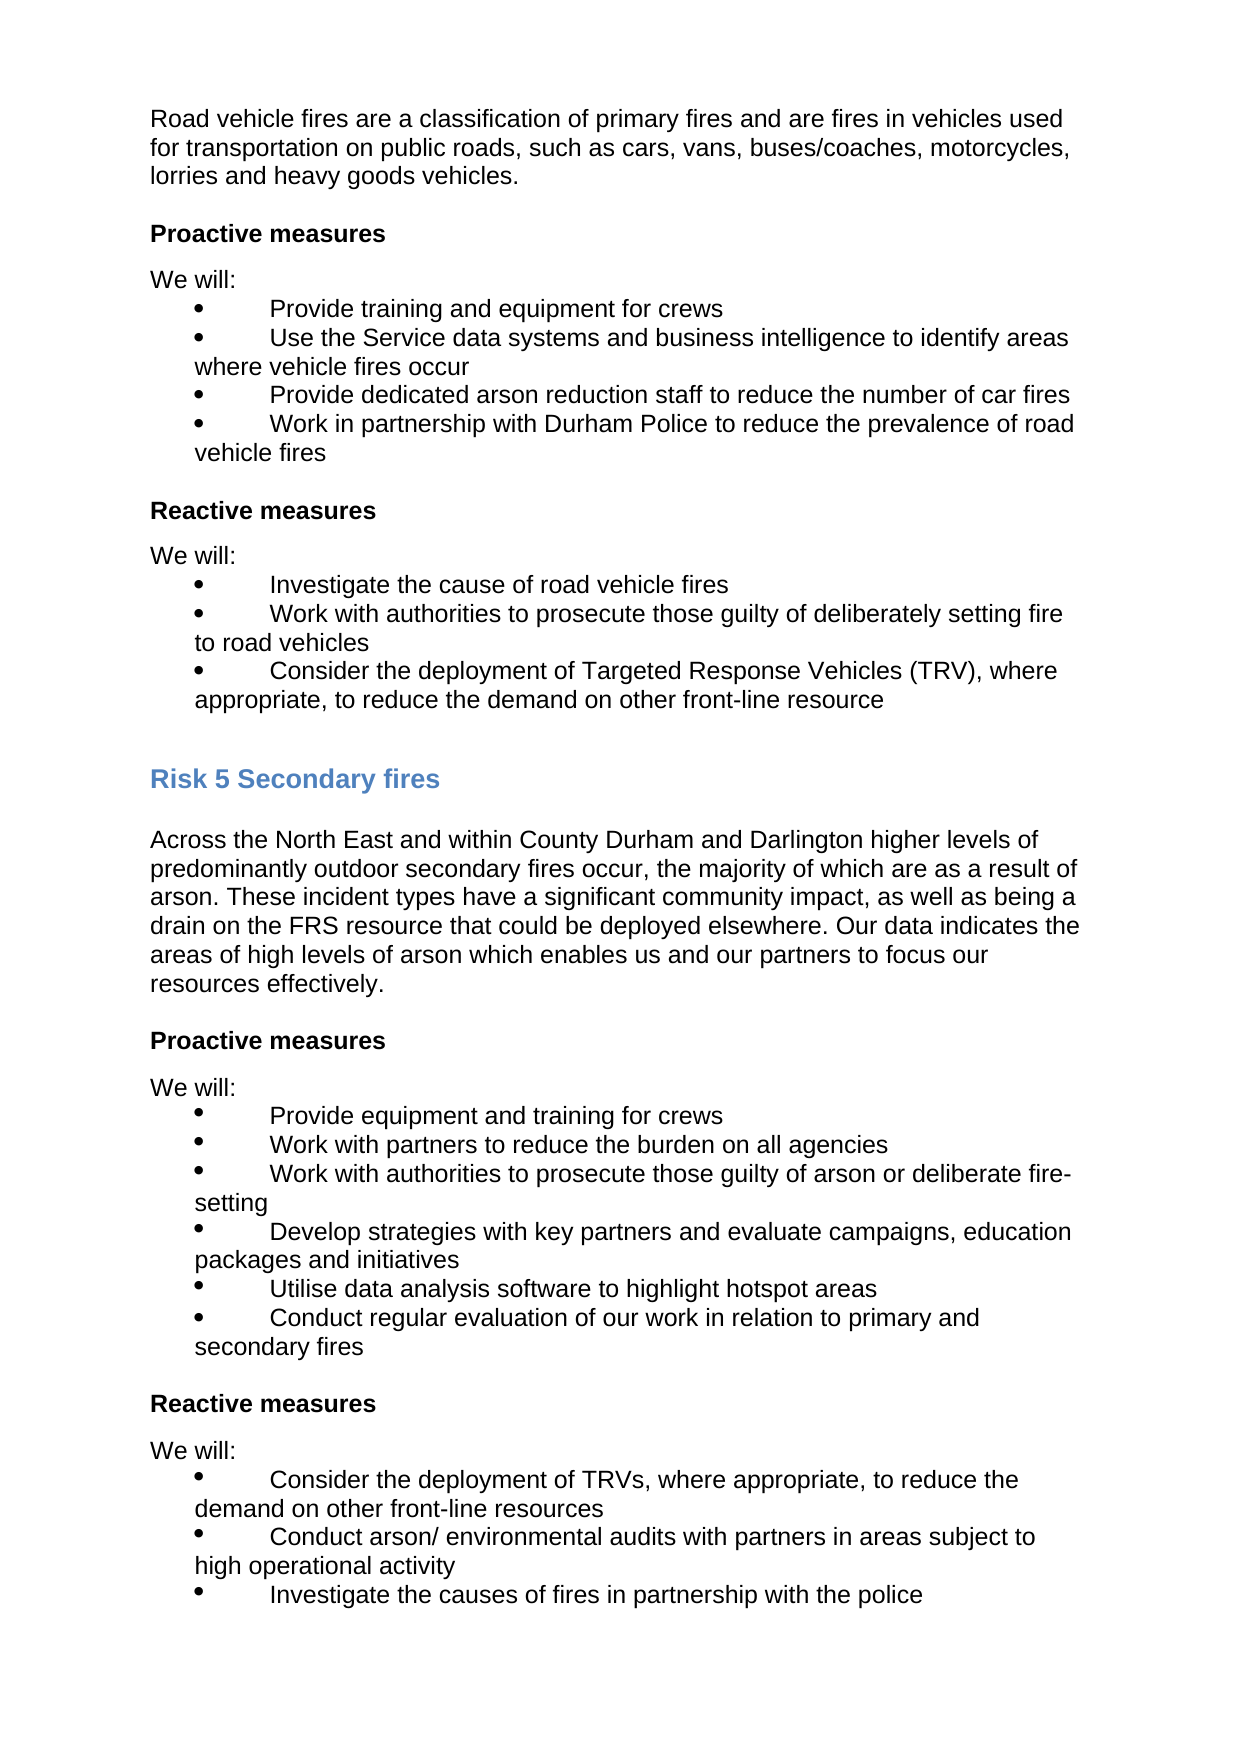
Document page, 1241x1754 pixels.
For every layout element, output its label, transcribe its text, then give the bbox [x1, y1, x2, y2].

list Use the Service data systems and business intelligence to identify areas where vehicle fires occur [194, 323, 1090, 381]
text We will: [150, 1436, 1090, 1465]
list Provide training and equipment for crews [194, 294, 1090, 323]
list Provide dedicated arson reduction staff to reduce the number of car fires [194, 381, 1090, 409]
list Work with partners to reduce the burden on all agencies [194, 1130, 1090, 1159]
list Conduct arson/ environmental audits with partners in areas subject to high operational activity [194, 1522, 1090, 1580]
subtitle Risk 5 Secondary fires [150, 763, 1090, 795]
list Investigate the causes of fires in partnership with the police [194, 1580, 1090, 1609]
text We will: [150, 1073, 1090, 1101]
list Consider the deployment of Targeted Response Vehicles (TRV), where appropriate, to reduce the demand on other front-line resource [194, 656, 1090, 714]
text We will: [150, 265, 1090, 294]
list Provide equipment and training for crews [194, 1101, 1090, 1130]
list Develop strategies with key partners and evaluate campaigns, education packages and initiatives [194, 1217, 1090, 1274]
list Work in partnership with Durham Police to reduce the prevalence of road vehicle fires [194, 409, 1090, 467]
list Investigate the cause of road vehicle fires [194, 570, 1090, 599]
text Proactive measures [150, 219, 1090, 247]
text Reactive measures [150, 496, 1090, 524]
text We will: [150, 541, 1090, 570]
list Utilise data analysis software to highlight hotspot areas [194, 1274, 1090, 1303]
text Proactive measures [150, 1026, 1090, 1055]
list Work with authorities to prosecute those guilty of arson or deliberate fire-setting [194, 1159, 1090, 1217]
text Road vehicle fires are a classification of primary fires and are fires in vehicles used for transportation on public roads, such as cars, vans, buses/coaches, motorcycles, lorries and heavy goods vehicles. [150, 104, 1090, 190]
text Reactive measures [150, 1389, 1090, 1418]
text Across the North East and within County Durham and Darlington higher levels of predominantly outdoor secondary fires occur, the majority of which are as a result of arson. These incident types have a significant community impact, as well as being a drain on the FRS resource that could be deployed elsewhere. Our data indicates the areas of high levels of arson which enables us and our partners to focus our resources effectively. [150, 825, 1090, 997]
list Consider the deployment of TRVs, where appropriate, to reduce the demand on other front-line resources [194, 1465, 1090, 1522]
list Conduct regular evaluation of our work in relation to primary and secondary fires [194, 1303, 1090, 1361]
list Work with authorities to prosecute those guilty of deliberately setting fire to road vehicles [194, 599, 1090, 656]
